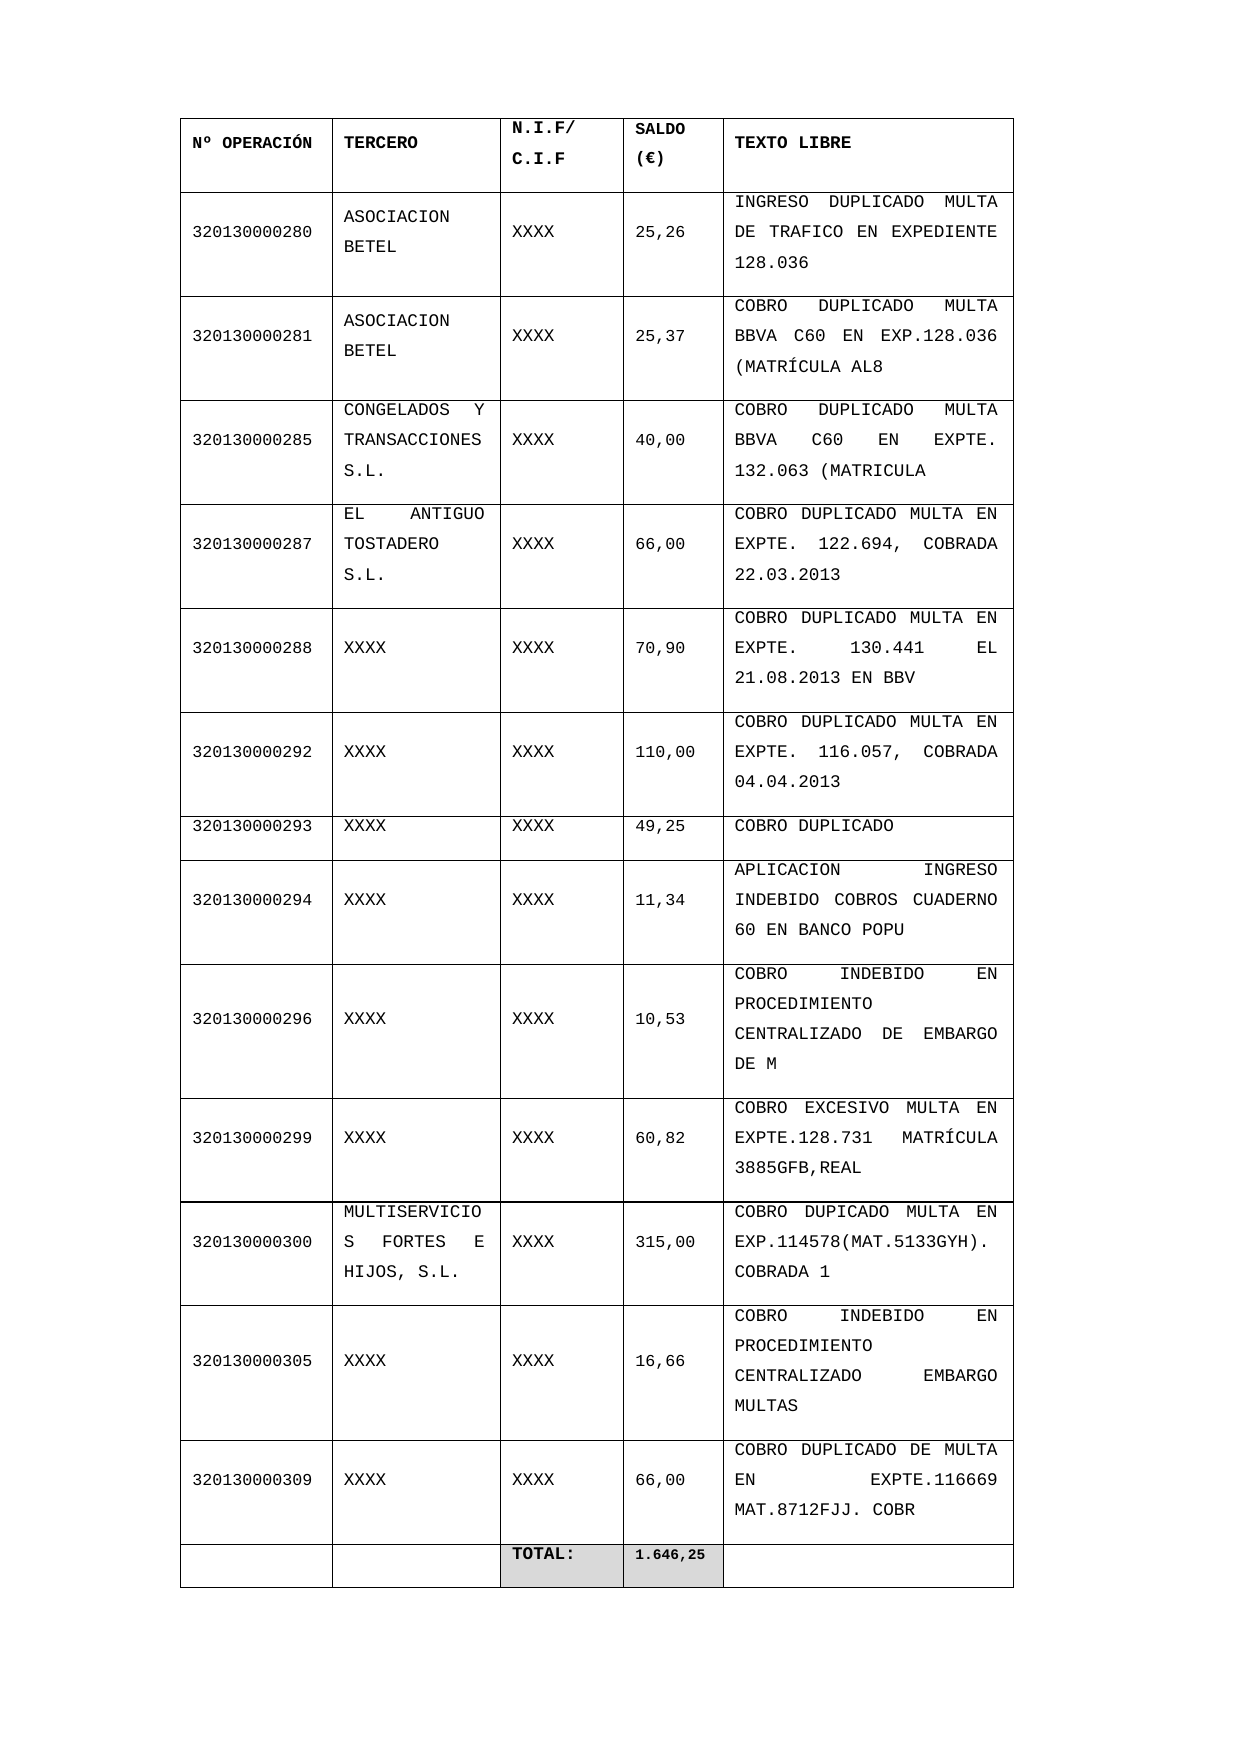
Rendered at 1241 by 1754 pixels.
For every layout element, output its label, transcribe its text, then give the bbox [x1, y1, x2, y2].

table_cell XXXX [501, 965, 623, 1097]
table_cell 25,37 [624, 297, 723, 400]
table_cell 320130000292 [181, 713, 332, 816]
table_cell INGRESO DUPLICADO MULTA DE TRAFICO EN EXPEDIENTE 128.036 [724, 193, 1013, 296]
table_cell COBRO DUPICADO MULTA EN EXP.114578(MAT.5133GYH). COBRADA 1 [724, 1203, 1013, 1305]
table_cell 16,66 [624, 1306, 723, 1439]
table_cell 320130000300 [181, 1203, 332, 1305]
table_cell COBRO DUPLICADO MULTA EN EXPTE. 130.441 EL 21.08.2013 EN BBV [724, 609, 1013, 712]
table_cell 320130000294 [181, 861, 332, 963]
table_cell XXXX [501, 1099, 623, 1201]
table_cell XXXX [501, 1441, 623, 1543]
table_cell 320130000293 [181, 817, 332, 859]
table_cell 320130000285 [181, 401, 332, 504]
table_cell 320130000281 [181, 297, 332, 400]
table_cell 320130000299 [181, 1099, 332, 1201]
table_cell 25,26 [624, 193, 723, 296]
table_cell TOTAL: [501, 1545, 623, 1587]
table_cell APLICACION INGRESO INDEBIDO COBROS CUADERNO 60 EN BANCO POPU [724, 861, 1013, 963]
table_cell XXXX [501, 1203, 623, 1305]
table_cell EL ANTIGUO TOSTADERO S.L. [333, 505, 500, 608]
table_cell COBRO INDEBIDO EN PROCEDIMIENTO CENTRALIZADO EMBARGO MULTAS [724, 1306, 1013, 1439]
table_cell XXXX [501, 609, 623, 712]
table_cell COBRO DUPLICADO MULTA EN EXPTE. 122.694, COBRADA 22.03.2013 [724, 505, 1013, 608]
table_header Nº OPERACIÓN [181, 119, 332, 192]
table_cell 60,82 [624, 1099, 723, 1201]
table_cell [181, 1545, 332, 1587]
table_header TERCERO [333, 119, 500, 192]
table_cell XXXX [501, 817, 623, 859]
table_header N.I.F/C.I.F [501, 119, 623, 192]
table_cell 66,00 [624, 1441, 723, 1543]
table_cell 11,34 [624, 861, 723, 963]
table_cell 1.646,25 [624, 1545, 723, 1587]
table_cell COBRO EXCESIVO MULTA EN EXPTE.128.731 MATRÍCULA 3885GFB,REAL [724, 1099, 1013, 1201]
table_cell 110,00 [624, 713, 723, 816]
table_cell ASOCIACION BETEL [333, 193, 500, 296]
table_cell [333, 1545, 500, 1587]
table_cell XXXX [501, 1306, 623, 1439]
table_cell XXXX [333, 1099, 500, 1201]
table_cell XXXX [501, 193, 623, 296]
table_cell [724, 1545, 1013, 1587]
table_cell 320130000280 [181, 193, 332, 296]
table_header SALDO (€) [624, 119, 723, 192]
table_cell COBRO DUPLICADO MULTA BBVA C60 EN EXP.128.036 (MATRÍCULA AL8 [724, 297, 1013, 400]
table_cell ASOCIACION BETEL [333, 297, 500, 400]
table_cell MULTISERVICIOS FORTES E HIJOS, S.L. [333, 1203, 500, 1305]
table_cell COBRO INDEBIDO EN PROCEDIMIENTO CENTRALIZADO DE EMBARGO DE M [724, 965, 1013, 1097]
table_cell COBRO DUPLICADO DE MULTA EN EXPTE.116669 MAT.8712FJJ. COBR [724, 1441, 1013, 1543]
table_cell XXXX [333, 861, 500, 963]
table_cell 320130000296 [181, 965, 332, 1097]
table_cell 320130000288 [181, 609, 332, 712]
table_cell XXXX [333, 713, 500, 816]
table_cell 66,00 [624, 505, 723, 608]
table_cell XXXX [333, 609, 500, 712]
table_cell COBRO DUPLICADO [724, 817, 1013, 859]
table_cell XXXX [501, 505, 623, 608]
table_cell XXXX [333, 965, 500, 1097]
table_cell XXXX [501, 401, 623, 504]
table_cell 320130000305 [181, 1306, 332, 1439]
table_cell 10,53 [624, 965, 723, 1097]
table_cell XXXX [501, 861, 623, 963]
table_cell XXXX [501, 297, 623, 400]
table_cell 320130000287 [181, 505, 332, 608]
table_cell 320130000309 [181, 1441, 332, 1543]
table_cell XXXX [333, 1306, 500, 1439]
table_cell COBRO DUPLICADO MULTA BBVA C60 EN EXPTE. 132.063 (MATRICULA [724, 401, 1013, 504]
table_cell 70,90 [624, 609, 723, 712]
table_cell CONGELADOS Y TRANSACCIONES S.L. [333, 401, 500, 504]
table_cell XXXX [333, 1441, 500, 1543]
table_cell 49,25 [624, 817, 723, 859]
table_header TEXTO LIBRE [724, 119, 1013, 192]
table_cell 40,00 [624, 401, 723, 504]
table_cell XXXX [333, 817, 500, 859]
table_cell COBRO DUPLICADO MULTA EN EXPTE. 116.057, COBRADA 04.04.2013 [724, 713, 1013, 816]
table_cell 315,00 [624, 1203, 723, 1305]
table_cell XXXX [501, 713, 623, 816]
